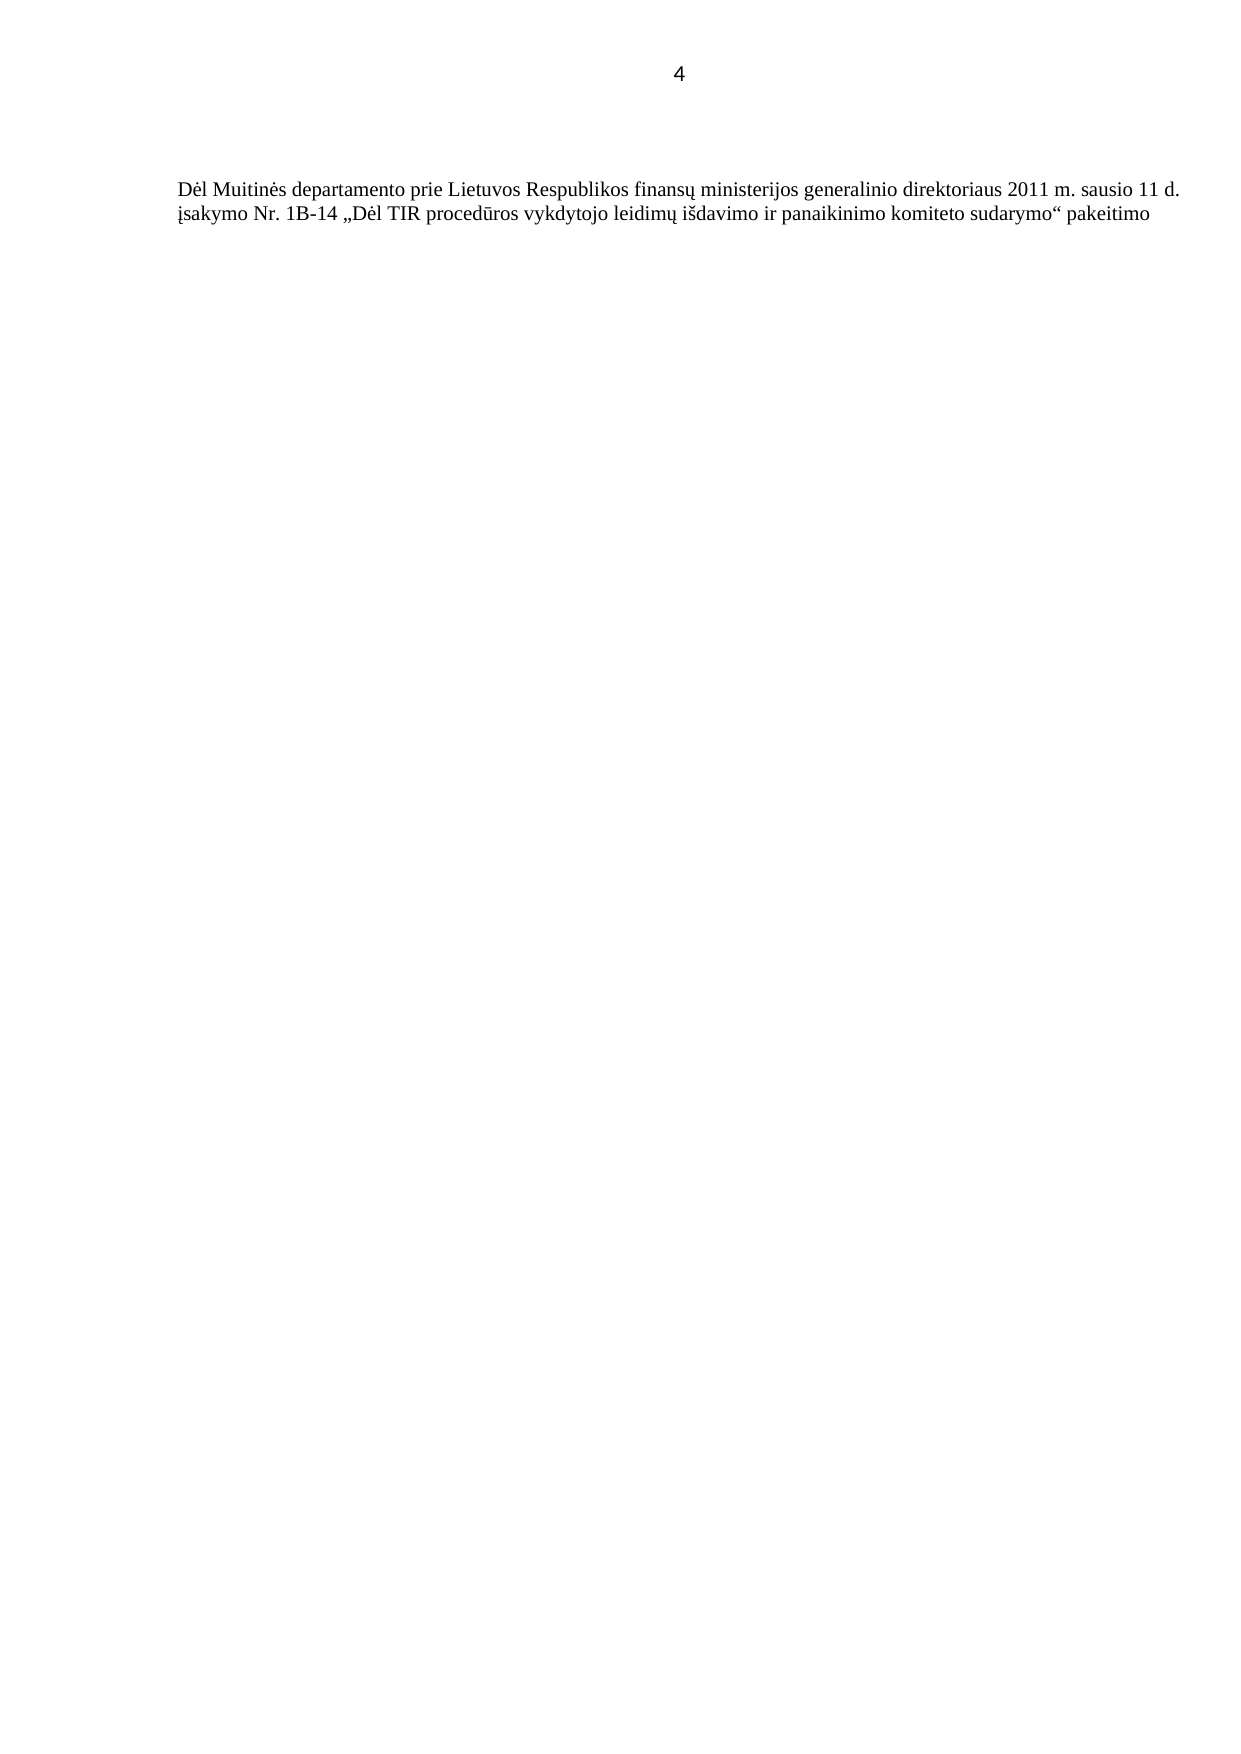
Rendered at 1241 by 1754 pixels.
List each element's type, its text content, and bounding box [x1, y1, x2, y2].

text Dėl Muitinės departamento prie Lietuvos Respublikos finansų ministerijos generalinio direktoriaus 2011 m. sausio 11 d. įsakymo Nr. 1B-14 „Dėl TIR procedūros vykdytojo leidimų išdavimo ir panaikinimo komiteto sudarymo“ pakeitimo [177, 177, 1181, 225]
